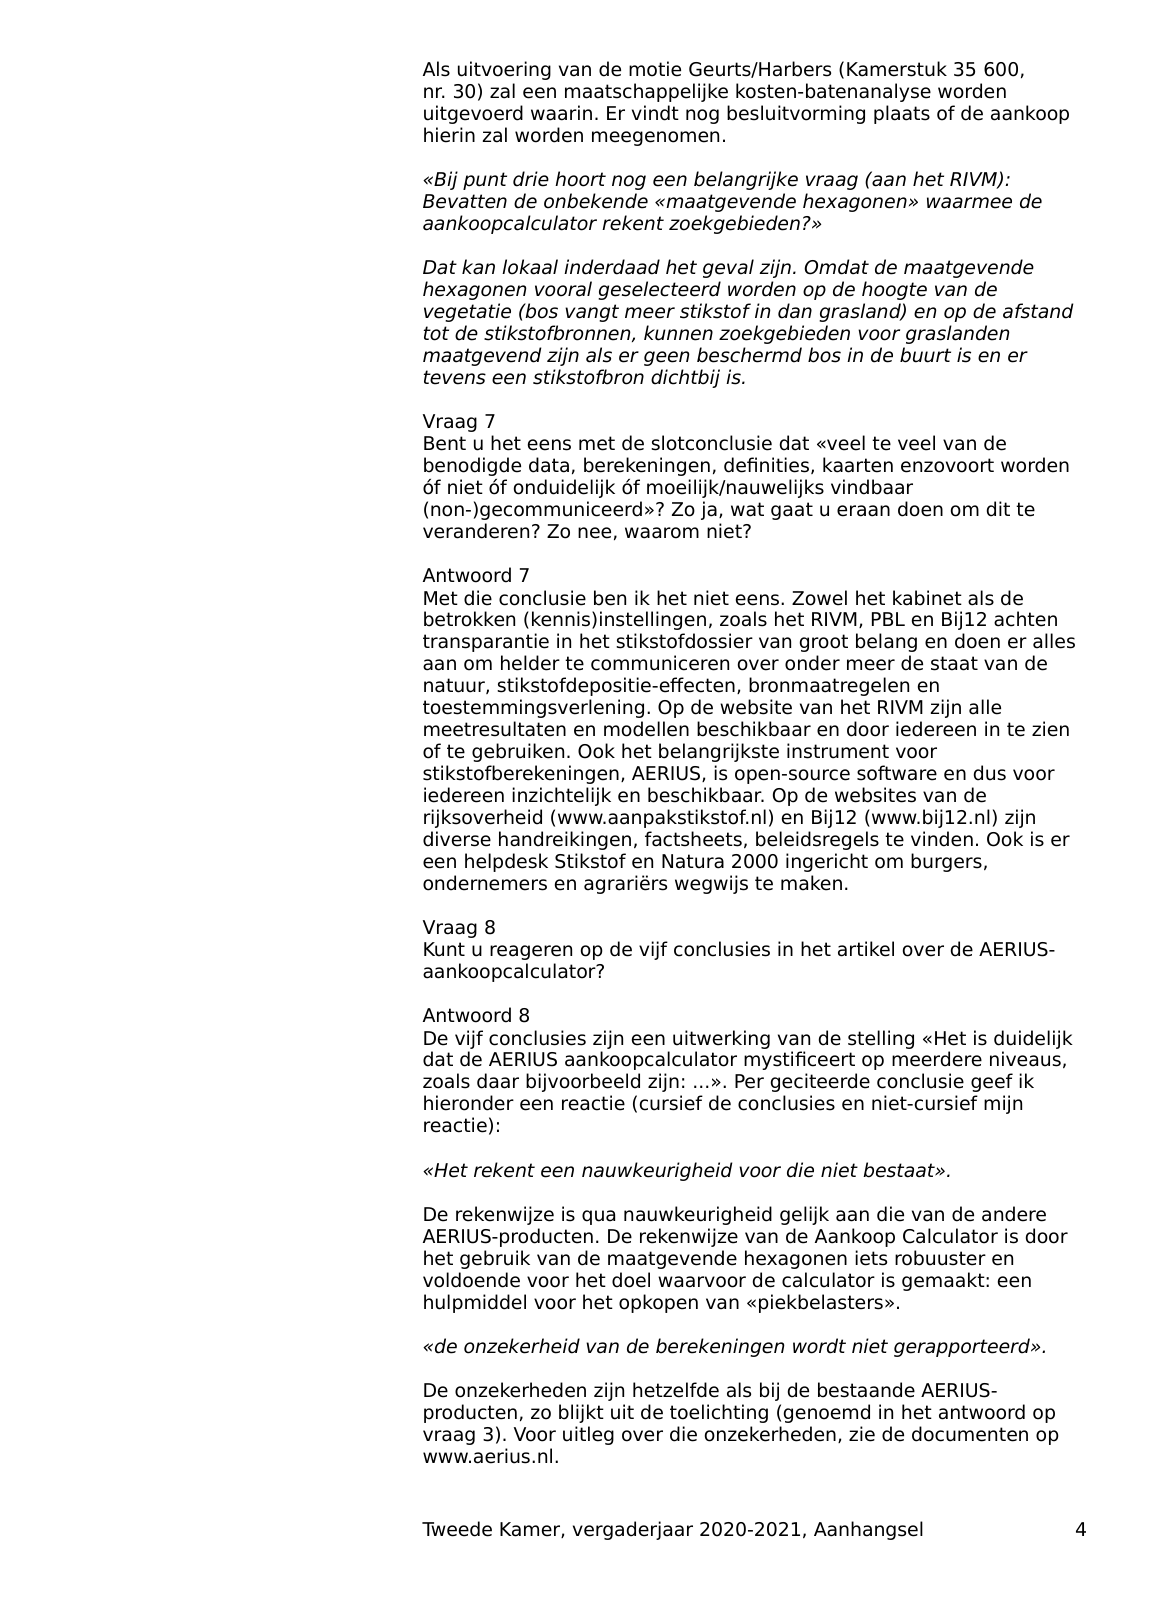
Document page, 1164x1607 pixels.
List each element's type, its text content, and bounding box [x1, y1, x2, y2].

text Vraag 7 [422, 411, 1087, 433]
text Dat kan lokaal inderdaad het geval zijn. Omdat de maatgevende hexagonen vooral geselecteerd worden op de hoogte van de vegetatie (bos vangt meer stikstof in dan grasland) en op de afstand tot de stikstofbronnen, kunnen zoekgebieden voor graslanden maatgevend zijn als er geen beschermd bos in de buurt is en er tevens een stikstofbron dichtbij is. [422, 257, 1087, 389]
text «Bij punt drie hoort nog een belangrijke vraag (aan het RIVM): Bevatten de onbekende «maatgevende hexagonen» waarmee de aankoopcalculator rekent zoekgebieden?» [422, 169, 1087, 235]
text «de onzekerheid van de berekeningen wordt niet gerapporteerd». [422, 1336, 1087, 1358]
text Als uitvoering van de motie Geurts/Harbers (Kamerstuk 35 600, nr. 30) zal een maatschappelijke kosten-batenanalyse worden uitgevoerd waarin. Er vindt nog besluitvorming plaats of de aankoop hierin zal worden meegenomen. [422, 59, 1087, 147]
text Kunt u reageren op de vijf conclusies in het artikel over de AERIUS-aankoopcalculator? [422, 939, 1087, 983]
text Bent u het eens met de slotconclusie dat «veel te veel van de benodigde data, berekeningen, definities, kaarten enzovoort worden óf niet óf onduidelijk óf moeilijk/nauwelijks vindbaar (non-)gecommuniceerd»? Zo ja, wat gaat u eraan doen om dit te veranderen? Zo nee, waarom niet? [422, 433, 1087, 543]
text De vijf conclusies zijn een uitwerking van de stelling «Het is duidelijk dat de AERIUS aankoopcalculator mystificeert op meerdere niveaus, zoals daar bijvoorbeeld zijn: ...». Per geciteerde conclusie geef ik hieronder een reactie (cursief de conclusies en niet-cursief mijn reactie): [422, 1027, 1087, 1137]
text De rekenwijze is qua nauwkeurigheid gelijk aan die van de andere AERIUS-producten. De rekenwijze van de Aankoop Calculator is door het gebruik van de maatgevende hexagonen iets robuuster en voldoende voor het doel waarvoor de calculator is gemaakt: een hulpmiddel voor het opkopen van «piekbelasters». [422, 1204, 1087, 1313]
text Met die conclusie ben ik het niet eens. Zowel het kabinet als de betrokken (kennis)instellingen, zoals het RIVM, PBL en Bij12 achten transparantie in het stikstofdossier van groot belang en doen er alles aan om helder te communiceren over onder meer de staat van de natuur, stikstofdepositie-effecten, bronmaatregelen en toestemmingsverlening. Op de website van het RIVM zijn alle meetresultaten en modellen beschikbaar en door iedereen in te zien of te gebruiken. Ook het belangrijkste instrument voor stikstofberekeningen, AERIUS, is open-source software en dus voor iedereen inzichtelijk en beschikbaar. Op de websites van de rijksoverheid (www.aanpakstikstof.nl) en Bij12 (www.bij12.nl) zijn diverse handreikingen, factsheets, beleidsregels te vinden. Ook is er een helpdesk Stikstof en Natura 2000 ingericht om burgers, ondernemers en agrariërs wegwijs te maken. [422, 587, 1087, 895]
text Antwoord 7 [422, 565, 1087, 587]
text Vraag 8 [422, 917, 1087, 939]
text De onzekerheden zijn hetzelfde als bij de bestaande AERIUS-producten, zo blijkt uit de toelichting (genoemd in het antwoord op vraag 3). Voor uitleg over die onzekerheden, zie de documenten op www.aerius.nl. [422, 1380, 1087, 1468]
text Antwoord 8 [422, 1005, 1087, 1027]
text «Het rekent een nauwkeurigheid voor die niet bestaat». [422, 1159, 1087, 1181]
